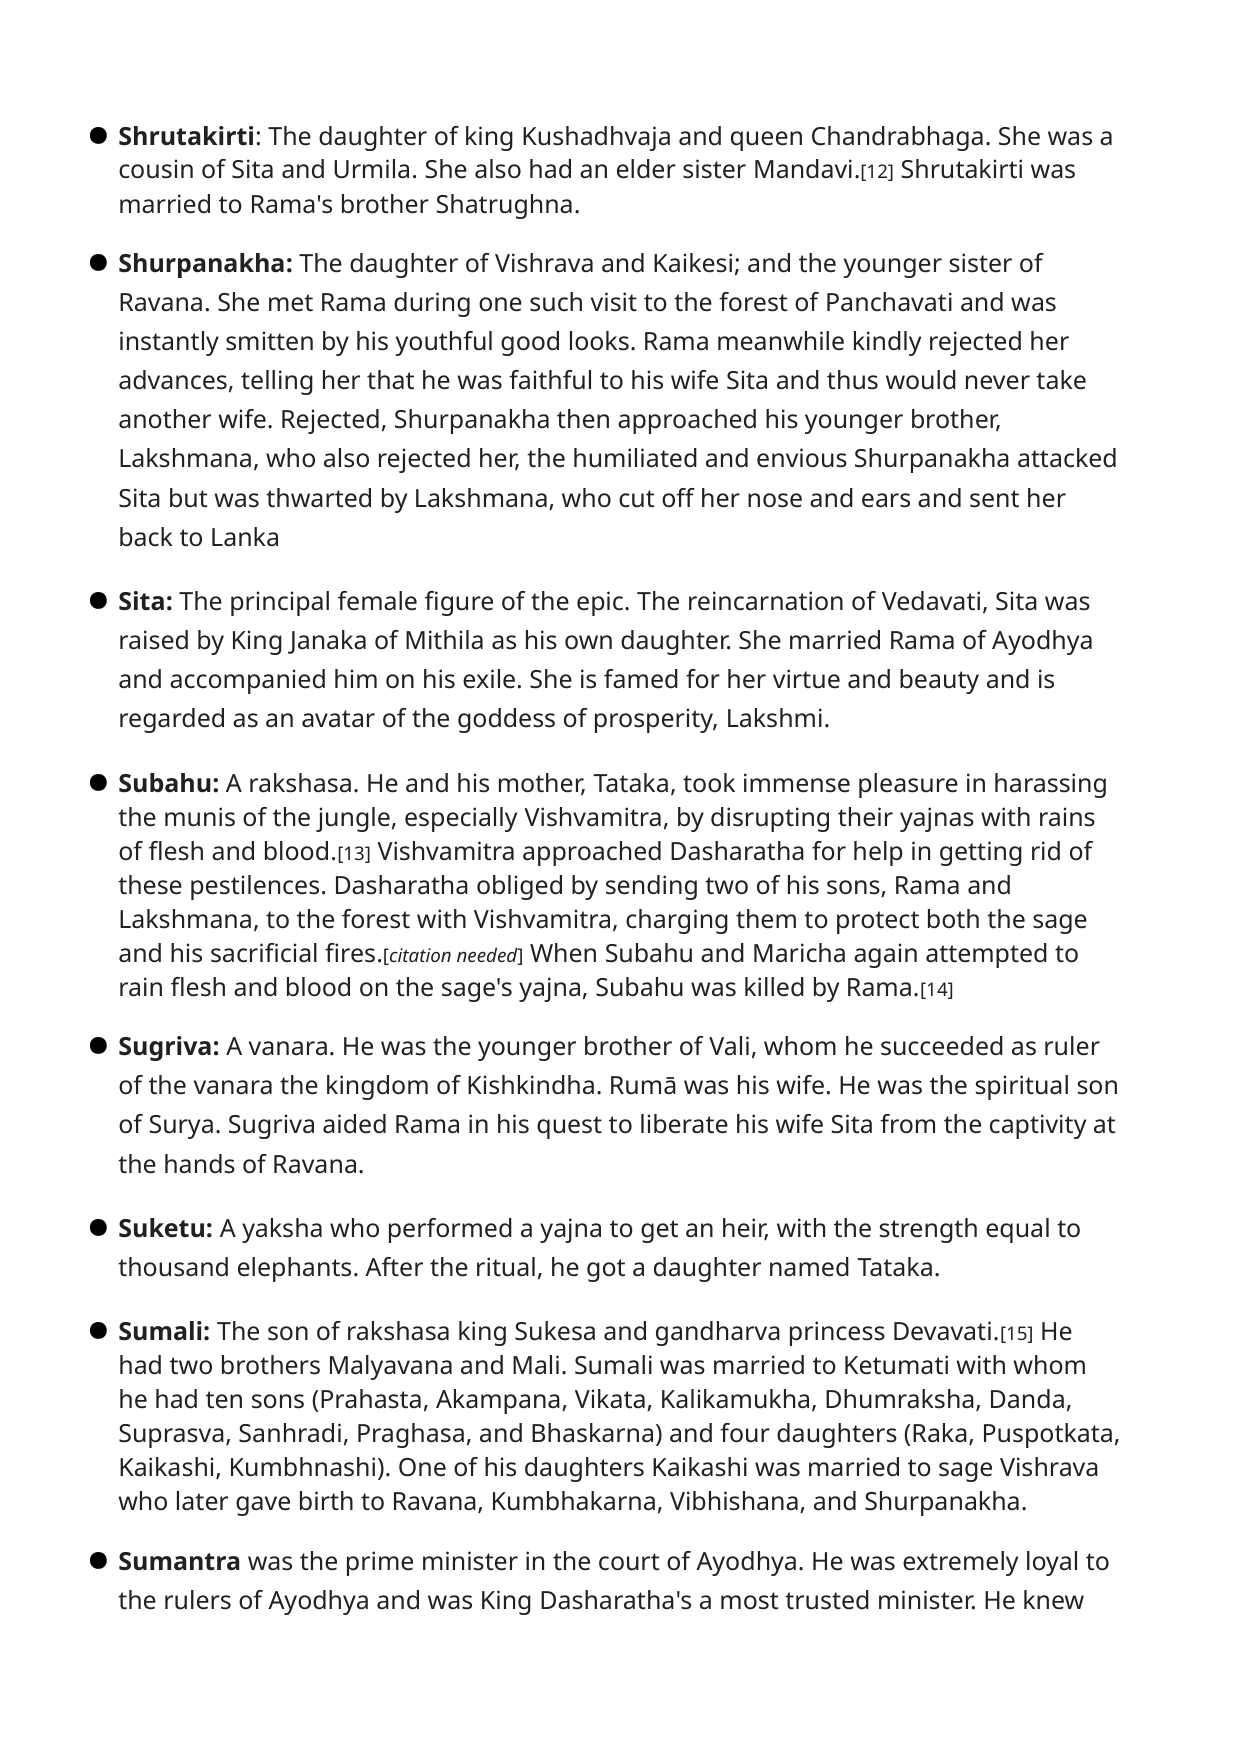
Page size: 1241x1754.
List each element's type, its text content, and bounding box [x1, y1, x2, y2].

list Shrutakirti: The daughter of king Kushadhvaja and queen Chandrabhaga. She was a cousin of Sita and Urmila. She also had an elder sister Mandavi.[12] Shrutakirti was married to Rama's brother Shatrughna. [118, 118, 1122, 220]
list Sita: The principal female figure of the epic. The reincarnation of Vedavati, Sita was raised by King Janaka of Mithila as his own daughter. She married Rama of Ayodhya and accompanied him on his exile. She is famed for her virtue and beauty and is regarded as an avatar of the goddess of prosperity, Lakshmi. [118, 584, 1122, 735]
list Subahu: A rakshasa. He and his mother, Tataka, took immense pleasure in harassing the munis of the jungle, especially Vishvamitra, by disrupting their yajnas with rains of flesh and blood.[13] Vishvamitra approached Dasharatha for help in getting rid of these pestilences. Dasharatha obliged by sending two of his sons, Rama and Lakshmana, to the forest with Vishvamitra, charging them to protect both the sage and his sacrificial fires.[citation needed] When Subahu and Maricha again attempted to rain flesh and blood on the sage's yajna, Subahu was killed by Rama.[14] [118, 765, 1122, 1004]
list Sumantra was the prime minister in the court of Ayodhya. He was extremely loyal to the rulers of Ayodhya and was King Dasharatha's a most trusted minister. He knew [118, 1543, 1122, 1616]
list Shurpanakha: The daughter of Vishrava and Kaikesi; and the younger sister of Ravana. She met Rama during one such visit to the forest of Panchavati and was instantly smitten by his youthful good looks. Rama meanwhile kindly rejected her advances, telling her that he was faithful to his wife Sita and thus would never take another wife. Rejected, Shurpanakha then approached his younger brother, Lakshmana, who also rejected her, the humiliated and envious Shurpanakha attacked Sita but was thwarted by Lakshmana, who cut off her nose and ears and sent her back to Lanka [118, 245, 1122, 553]
list Suketu: A yaksha who performed a yajna to get an heir, with the strength equal to thousand elephants. After the ritual, he got a daughter named Tataka. [118, 1210, 1122, 1284]
list Sugriva: A vanara. He was the younger brother of Vali, whom he succeeded as ruler of the vanara the kingdom of Kishkindha. Rumā was his wife. He was the spiritual son of Surya. Sugriva aided Rama in his quest to liberate his wife Sita from the captivity at the hands of Ravana. [118, 1029, 1122, 1180]
list Sumali: The son of rakshasa king Sukesa and gandharva princess Devavati.[15] He had two brothers Malyavana and Mali. Sumali was married to Ketumati with whom he had ten sons (Prahasta, Akampana, Vikata, Kalikamukha, Dhumraksha, Danda, Suprasva, Sanhradi, Praghasa, and Bhaskarna) and four daughters (Raka, Puspotkata, Kaikashi, Kumbhnashi). One of his daughters Kaikashi was married to sage Vishrava who later gave birth to Ravana, Kumbhakarna, Vibhishana, and Shurpanakha. [118, 1314, 1122, 1518]
